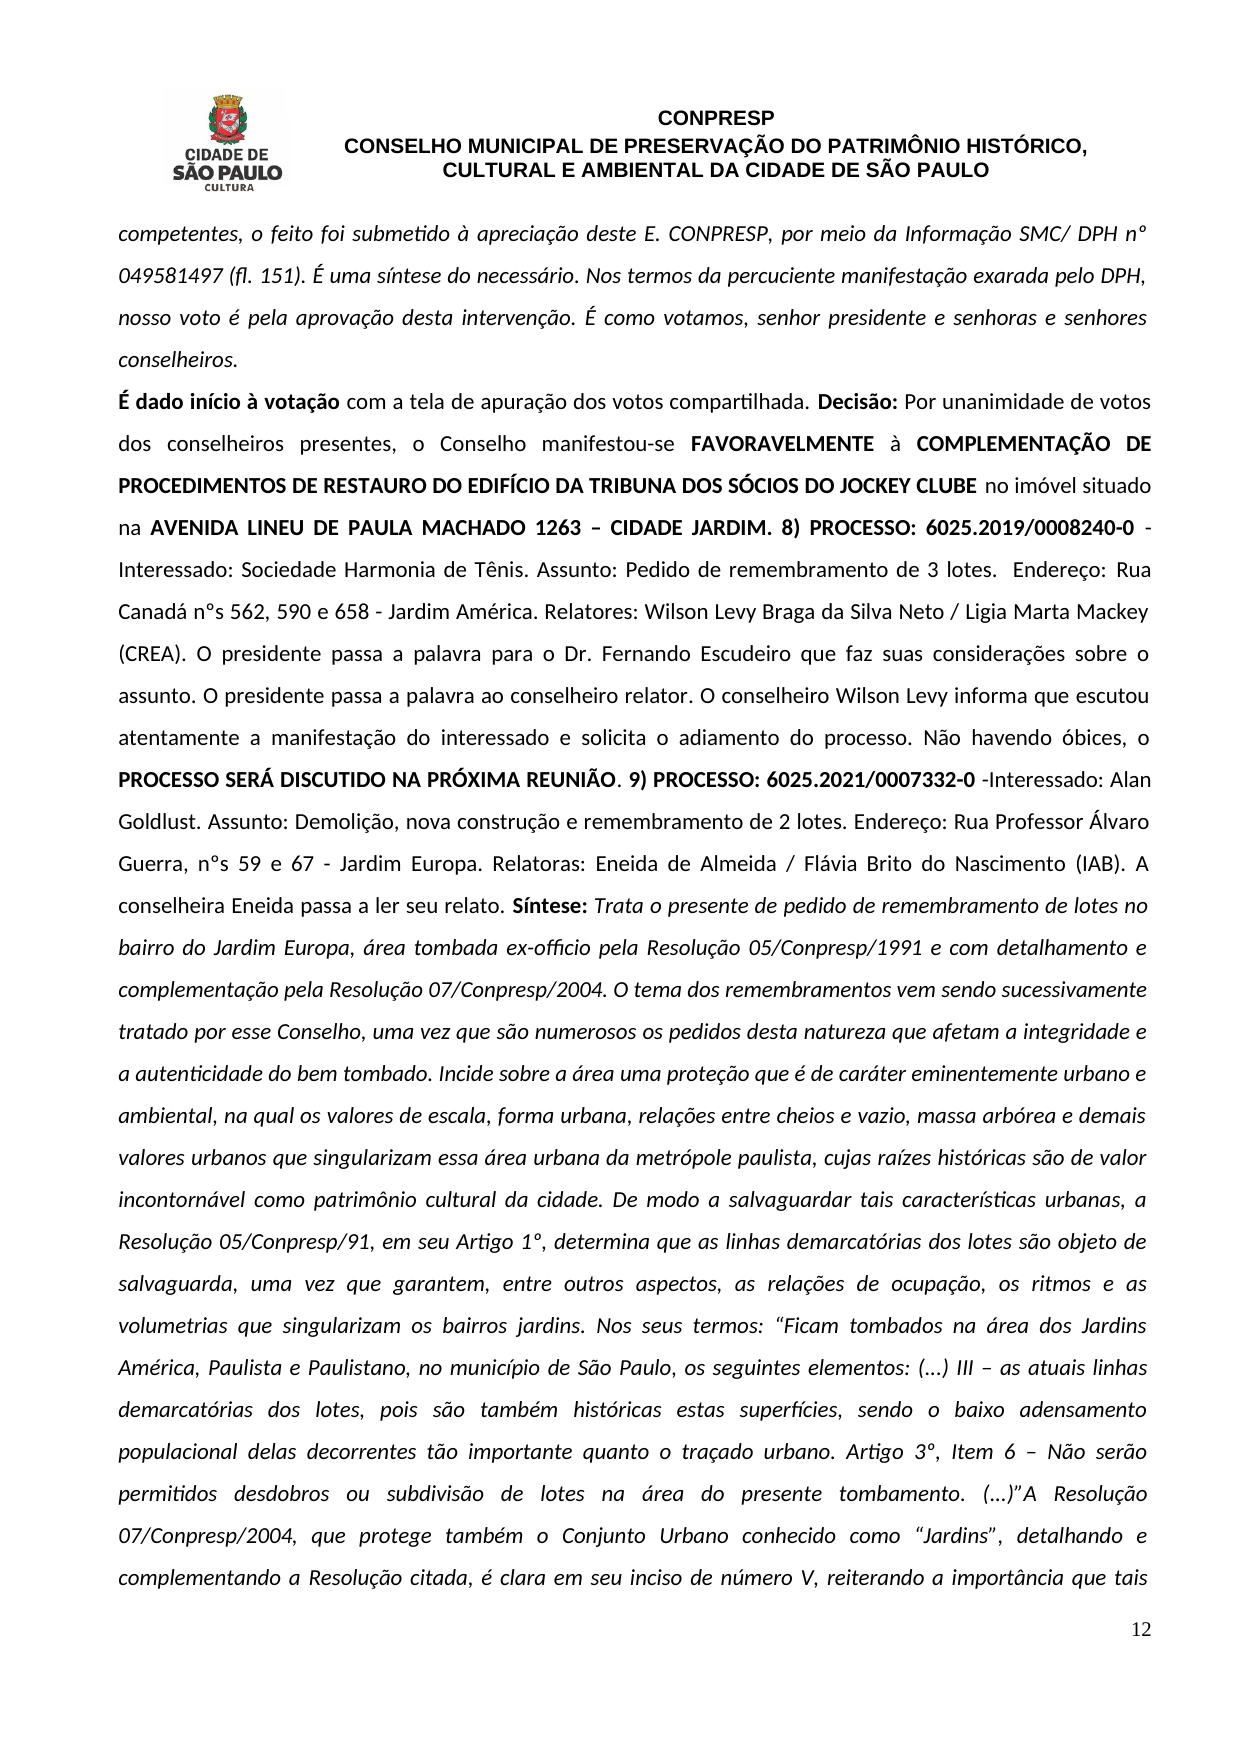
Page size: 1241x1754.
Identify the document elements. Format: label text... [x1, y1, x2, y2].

text competentes, o feito foi submetido à apreciação deste E. CONPRESP, por meio da Informação SMC/ DPH nº 049581497 (fl. 151). É uma síntese do necessário. Nos termos da percuciente manifestação exarada pelo DPH, nosso voto é pela aprovação desta intervenção. É como votamos, senhor presidente e senhoras e senhores conselheiros. [118, 219, 1152, 373]
text É dado início à votação com a tela de apuração dos votos compartilhada. Decisão: Por unanimidade de votos dos conselheiros presentes, o Conselho manifestou-se FAVORAVELMENTE à COMPLEMENTAÇÃO DE PROCEDIMENTOS DE RESTAURO DO EDIFÍCIO DA TRIBUNA DOS SÓCIOS DO JOCKEY CLUBE no imóvel situado na AVENIDA LINEU DE PAULA MACHADO 1263 – CIDADE JARDIM. 8) PROCESSO: 6025.2019/0008240-0 -Interessado: Sociedade Harmonia de Tênis. Assunto: Pedido de remembramento de 3 lotes. Endereço: Rua Canadá nºs 562, 590 e 658 - Jardim América. Relatores: Wilson Levy Braga da Silva Neto / Ligia Marta Mackey (CREA). O presidente passa a palavra para o Dr. Fernando Escudeiro que faz suas considerações sobre o assunto. O presidente passa a palavra ao conselheiro relator. O conselheiro Wilson Levy informa que escutou atentamente a manifestação do interessado e solicita o adiamento do processo. Não havendo óbices, o PROCESSO SERÁ DISCUTIDO NA PRÓXIMA REUNIÃO. 9) PROCESSO: 6025.2021/0007332-0 -Interessado: Alan Goldlust. Assunto: Demolição, nova construção e remembramento de 2 lotes. Endereço: Rua Professor Álvaro Guerra, nºs 59 e 67 - Jardim Europa. Relatoras: Eneida de Almeida / Flávia Brito do Nascimento (IAB). A conselheira Eneida passa a ler seu relato. Síntese: Trata o presente de pedido de remembramento de lotes no bairro do Jardim Europa, área tombada ex-officio pela Resolução 05/Conpresp/1991 e com detalhamento e complementação pela Resolução 07/Conpresp/2004. O tema dos remembramentos vem sendo sucessivamente tratado por esse Conselho, uma vez que são numerosos os pedidos desta natureza que afetam a integridade e a autenticidade do bem tombado. Incide sobre a área uma proteção que é de caráter eminentemente urbano e ambiental, na qual os valores de escala, forma urbana, relações entre cheios e vazio, massa arbórea e demais valores urbanos que singularizam essa área urbana da metrópole paulista, cujas raízes históricas são de valor incontornável como patrimônio cultural da cidade. De modo a salvaguardar tais características urbanas, a Resolução 05/Conpresp/91, em seu Artigo 1º, determina que as linhas demarcatórias dos lotes são objeto de salvaguarda, uma vez que garantem, entre outros aspectos, as relações de ocupação, os ritmos e as volumetrias que singularizam os bairros jardins. Nos seus termos: “Ficam tombados na área dos Jardins América, Paulista e Paulistano, no município de São Paulo, os seguintes elementos: (...) III – as atuais linhas demarcatórias dos lotes, pois são também históricas estas superfícies, sendo o baixo adensamento populacional delas decorrentes tão importante quanto o traçado urbano. Artigo 3º, Item 6 – Não serão permitidos desdobros ou subdivisão de lotes na área do presente tombamento. (...)”A Resolução 07/Conpresp/2004, que protege também o Conjunto Urbano conhecido como “Jardins”, detalhando e complementando a Resolução citada, é clara em seu inciso de número V, reiterando a importância que tais [118, 387, 1152, 1591]
